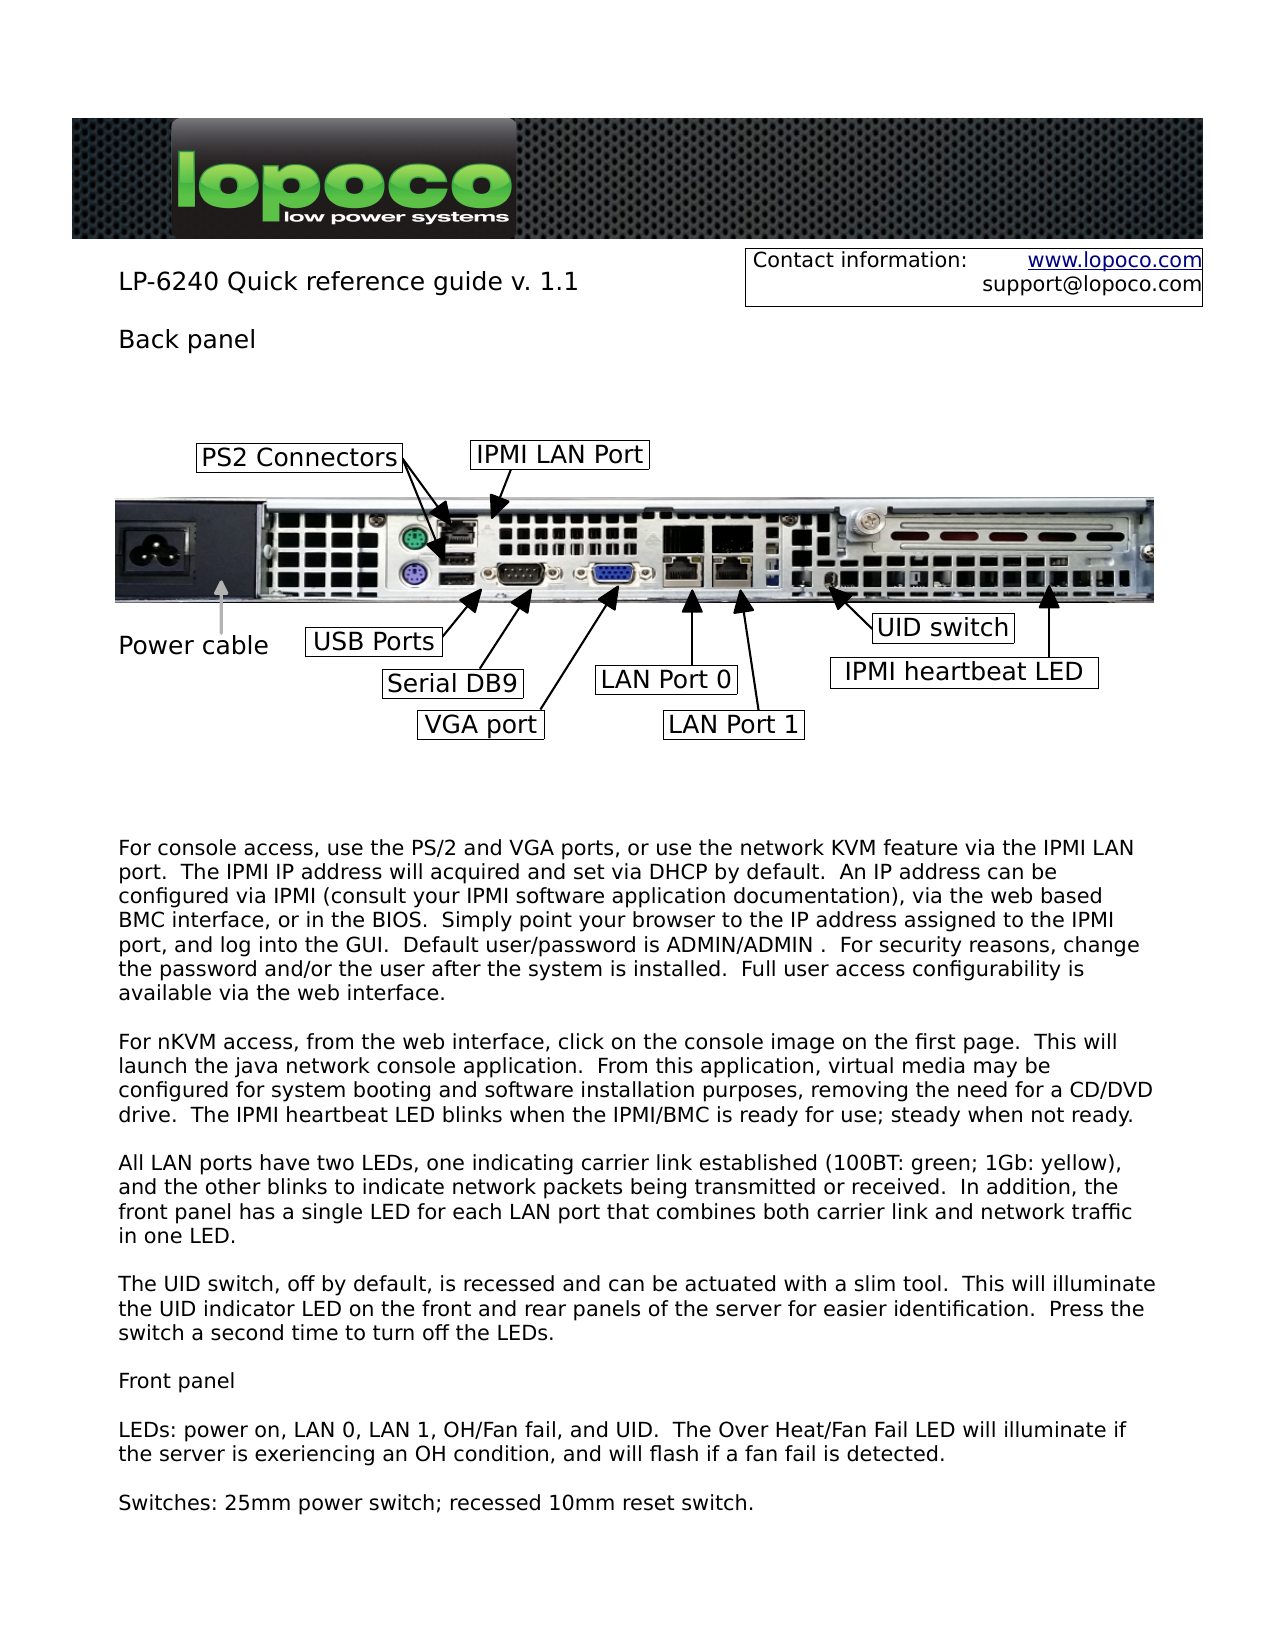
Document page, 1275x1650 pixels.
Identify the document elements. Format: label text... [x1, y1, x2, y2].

text LAN Port 0 [596, 666, 737, 694]
text LEDs: power on, LAN 0, LAN 1, OH/Fan fail, and UID. The Over Heat/Fan Fail LED will illuminate if the server is exeriencing an OH condition, and will flash if a fan fail is detected. [118, 1418, 1157, 1467]
text PS2 Connectors [197, 444, 402, 472]
text UID switch [873, 614, 1013, 642]
text [1050, 631, 1157, 661]
text IPMI heartbeat LED [831, 658, 1098, 686]
text USB Ports [306, 628, 442, 656]
text The UID switch, off by default, is recessed and can be actuated with a slim tool. This will illuminate the UID indicator LED on the front and rear panels of the server for easier identification. Press the switch a second time to turn off the LEDs. [118, 1272, 1157, 1345]
text For console access, use the PS/2 and VGA ports, or use the network KVM feature via the IPMI LAN port. The IPMI IP address will acquired and set via DHCP by default. An IP address can be configured via IPMI (consult your IPMI software application documentation), via the web based BMC interface, or in the BIOS. Simply point your browser to the IP address assigned to the IPMI port, and log into the GUI. Default user/password is ADMIN/ADMIN . For security reasons, change the password and/or the user after the system is installed. Full user access configurability is available via the web interface. [118, 836, 1157, 1006]
picture [115, 497, 1154, 603]
text All LAN ports have two LEDs, one indicating carrier link established (100BT: green; 1Gb: yellow), and the other blinks to indicate network packets being transmitted or received. In addition, the front panel has a single LED for each LAN port that combines both carrier link and network traffic in one LED. [118, 1151, 1157, 1248]
text LAN Port 1 [664, 711, 804, 739]
text [487, 631, 588, 661]
text support@lopoco.com [746, 272, 1202, 296]
text Power cable [118, 631, 502, 661]
text VGA port [418, 711, 544, 739]
text Serial DB9 [383, 670, 523, 698]
text Front panel [118, 1369, 1157, 1394]
text Back panel [118, 325, 1157, 354]
text [573, 631, 691, 661]
text Contact information: www.lopoco.com [746, 249, 1202, 272]
text [693, 631, 749, 661]
text [748, 631, 1048, 661]
text For nKVM access, from the web interface, click on the console image on the first page. This will launch the java network console application. From this application, virtual media may be configured for system booting and software installation purposes, removing the need for a CD/DVD drive. The IPMI heartbeat LED blinks when the IPMI/BMC is ready for use; steady when not ready. [118, 1030, 1157, 1127]
text IPMI LAN Port [471, 441, 649, 469]
picture [72, 118, 1203, 239]
text LP-6240 Quick reference guide v. 1.1 [118, 267, 744, 296]
text Switches: 25mm power switch; recessed 10mm reset switch. [118, 1491, 1157, 1515]
